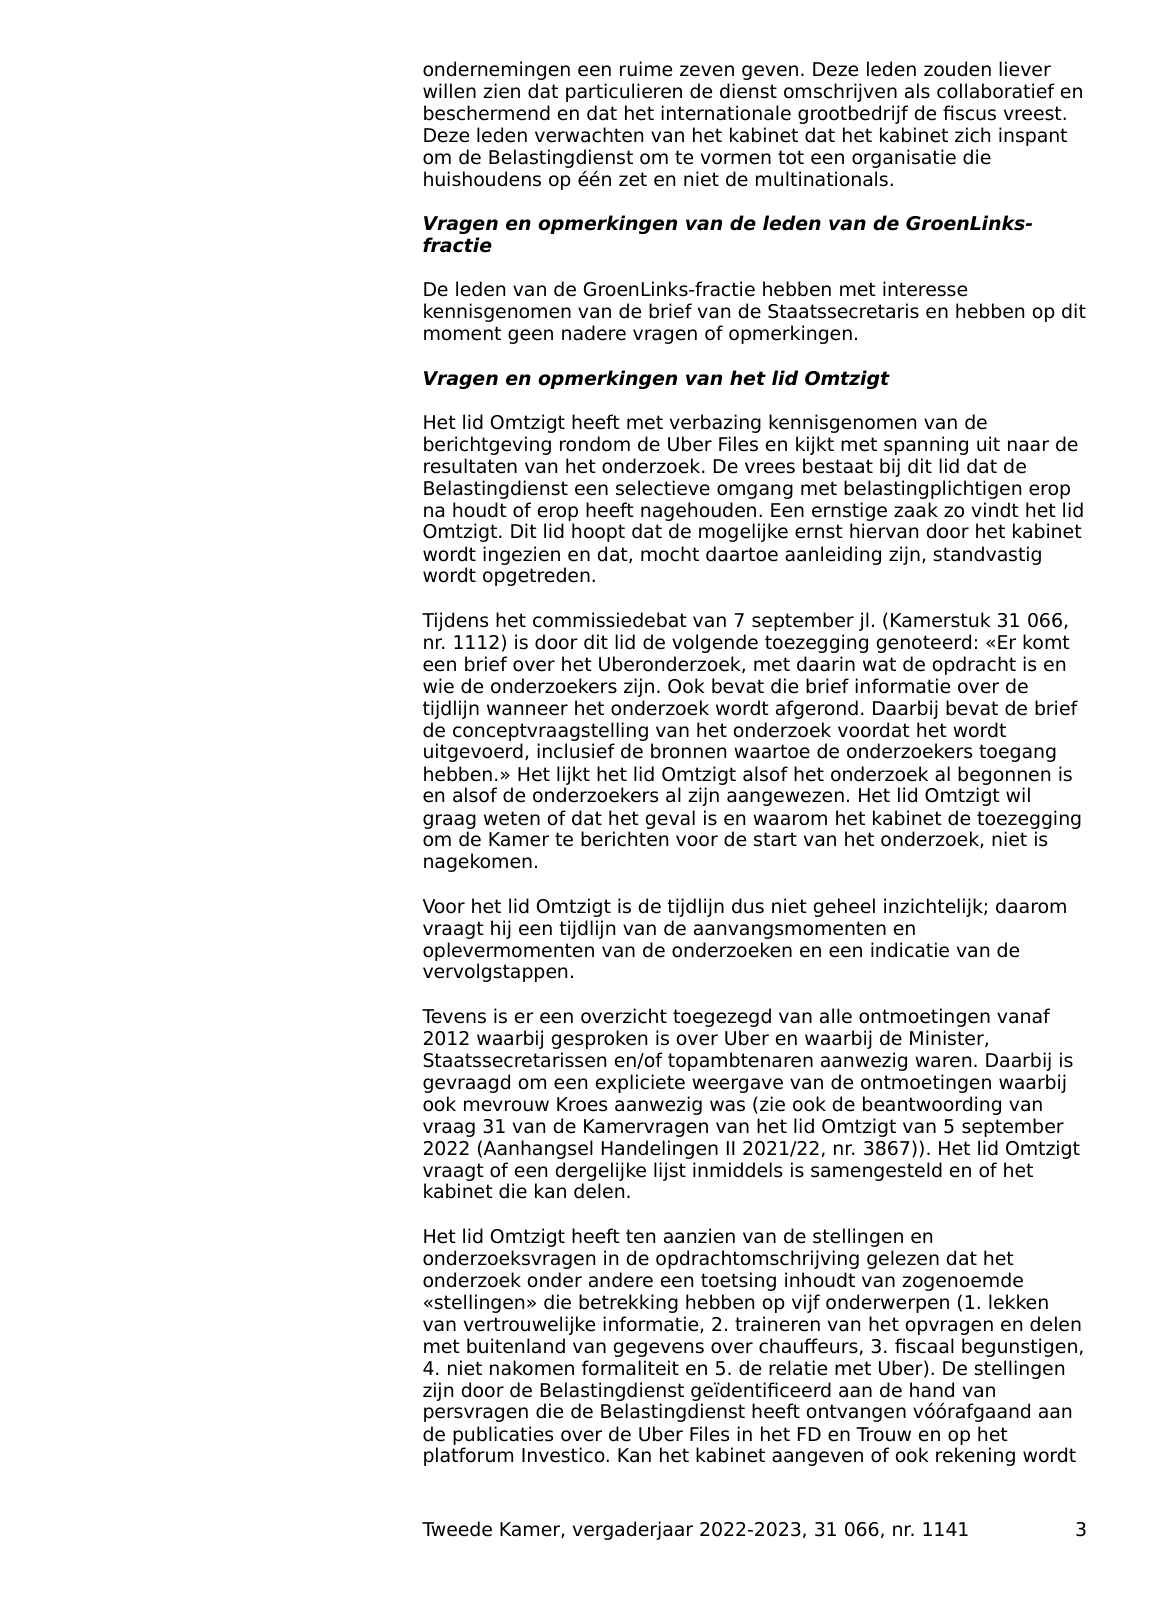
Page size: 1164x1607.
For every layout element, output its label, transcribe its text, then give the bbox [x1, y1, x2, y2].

subtitle Vragen en opmerkingen van het lid Omtzigt [422, 367, 1087, 389]
text Tijdens het commissiedebat van 7 september jl. (Kamerstuk 31 066, nr. 1112) is door dit lid de volgende toezegging genoteerd: «Er komt een brief over het Uberonderzoek, met daarin wat de opdracht is en wie de onderzoekers zijn. Ook bevat die brief informatie over de tijdlijn wanneer het onderzoek wordt afgerond. Daarbij bevat de brief de conceptvraagstelling van het onderzoek voordat het wordt uitgevoerd, inclusief de bronnen waartoe de onderzoekers toegang hebben.» Het lijkt het lid Omtzigt alsof het onderzoek al begonnen is en alsof de onderzoekers al zijn aangewezen. Het lid Omtzigt wil graag weten of dat het geval is en waarom het kabinet de toezegging om de Kamer te berichten voor de start van het onderzoek, niet is nagekomen. [422, 609, 1087, 873]
text Het lid Omtzigt heeft ten aanzien van de stellingen en onderzoeksvragen in de opdrachtomschrijving gelezen dat het onderzoek onder andere een toetsing inhoudt van zogenoemde «stellingen» die betrekking hebben op vijf onderwerpen (1. lekken van vertrouwelijke informatie, 2. traineren van het opvragen en delen met buitenland van gegevens over chauffeurs, 3. fiscaal begunstigen, 4. niet nakomen formaliteit en 5. de relatie met Uber). De stellingen zijn door de Belastingdienst geïdentificeerd aan de hand van persvragen die de Belastingdienst heeft ontvangen vóórafgaand aan de publicaties over de Uber Files in het FD en Trouw en op het platforum Investico. Kan het kabinet aangeven of ook rekening wordt [422, 1226, 1087, 1467]
text De leden van de GroenLinks-fractie hebben met interesse kennisgenomen van de brief van de Staatssecretaris en hebben op dit moment geen nadere vragen of opmerkingen. [422, 279, 1087, 345]
text Voor het lid Omtzigt is de tijdlijn dus niet geheel inzichtelijk; daarom vraagt hij een tijdlijn van de aanvangsmomenten en oplevermomenten van de onderzoeken en een indicatie van de vervolgstappen. [422, 896, 1087, 983]
text ondernemingen een ruime zeven geven. Deze leden zouden liever willen zien dat particulieren de dienst omschrijven als collaboratief en beschermend en dat het internationale grootbedrijf de fiscus vreest. Deze leden verwachten van het kabinet dat het kabinet zich inspant om de Belastingdienst om te vormen tot een organisatie die huishoudens op één zet en niet de multinationals. [422, 59, 1087, 191]
text Tevens is er een overzicht toegezegd van alle ontmoetingen vanaf 2012 waarbij gesproken is over Uber en waarbij de Minister, Staatssecretarissen en/of topambtenaren aanwezig waren. Daarbij is gevraagd om een expliciete weergave van de ontmoetingen waarbij ook mevrouw Kroes aanwezig was (zie ook de beantwoording van vraag 31 van de Kamervragen van het lid Omtzigt van 5 september 2022 (Aanhangsel Handelingen II 2021/22, nr. 3867)). Het lid Omtzigt vraagt of een dergelijke lijst inmiddels is samengesteld en of het kabinet die kan delen. [422, 1006, 1087, 1203]
text Het lid Omtzigt heeft met verbazing kennisgenomen van de berichtgeving rondom de Uber Files en kijkt met spanning uit naar de resultaten van het onderzoek. De vrees bestaat bij dit lid dat de Belastingdienst een selectieve omgang met belastingplichtigen erop na houdt of erop heeft nagehouden. Een ernstige zaak zo vindt het lid Omtzigt. Dit lid hoopt dat de mogelijke ernst hiervan door het kabinet wordt ingezien en dat, mocht daartoe aanleiding zijn, standvastig wordt opgetreden. [422, 412, 1087, 587]
subtitle Vragen en opmerkingen van de leden van de GroenLinks-fractie [422, 213, 1087, 257]
